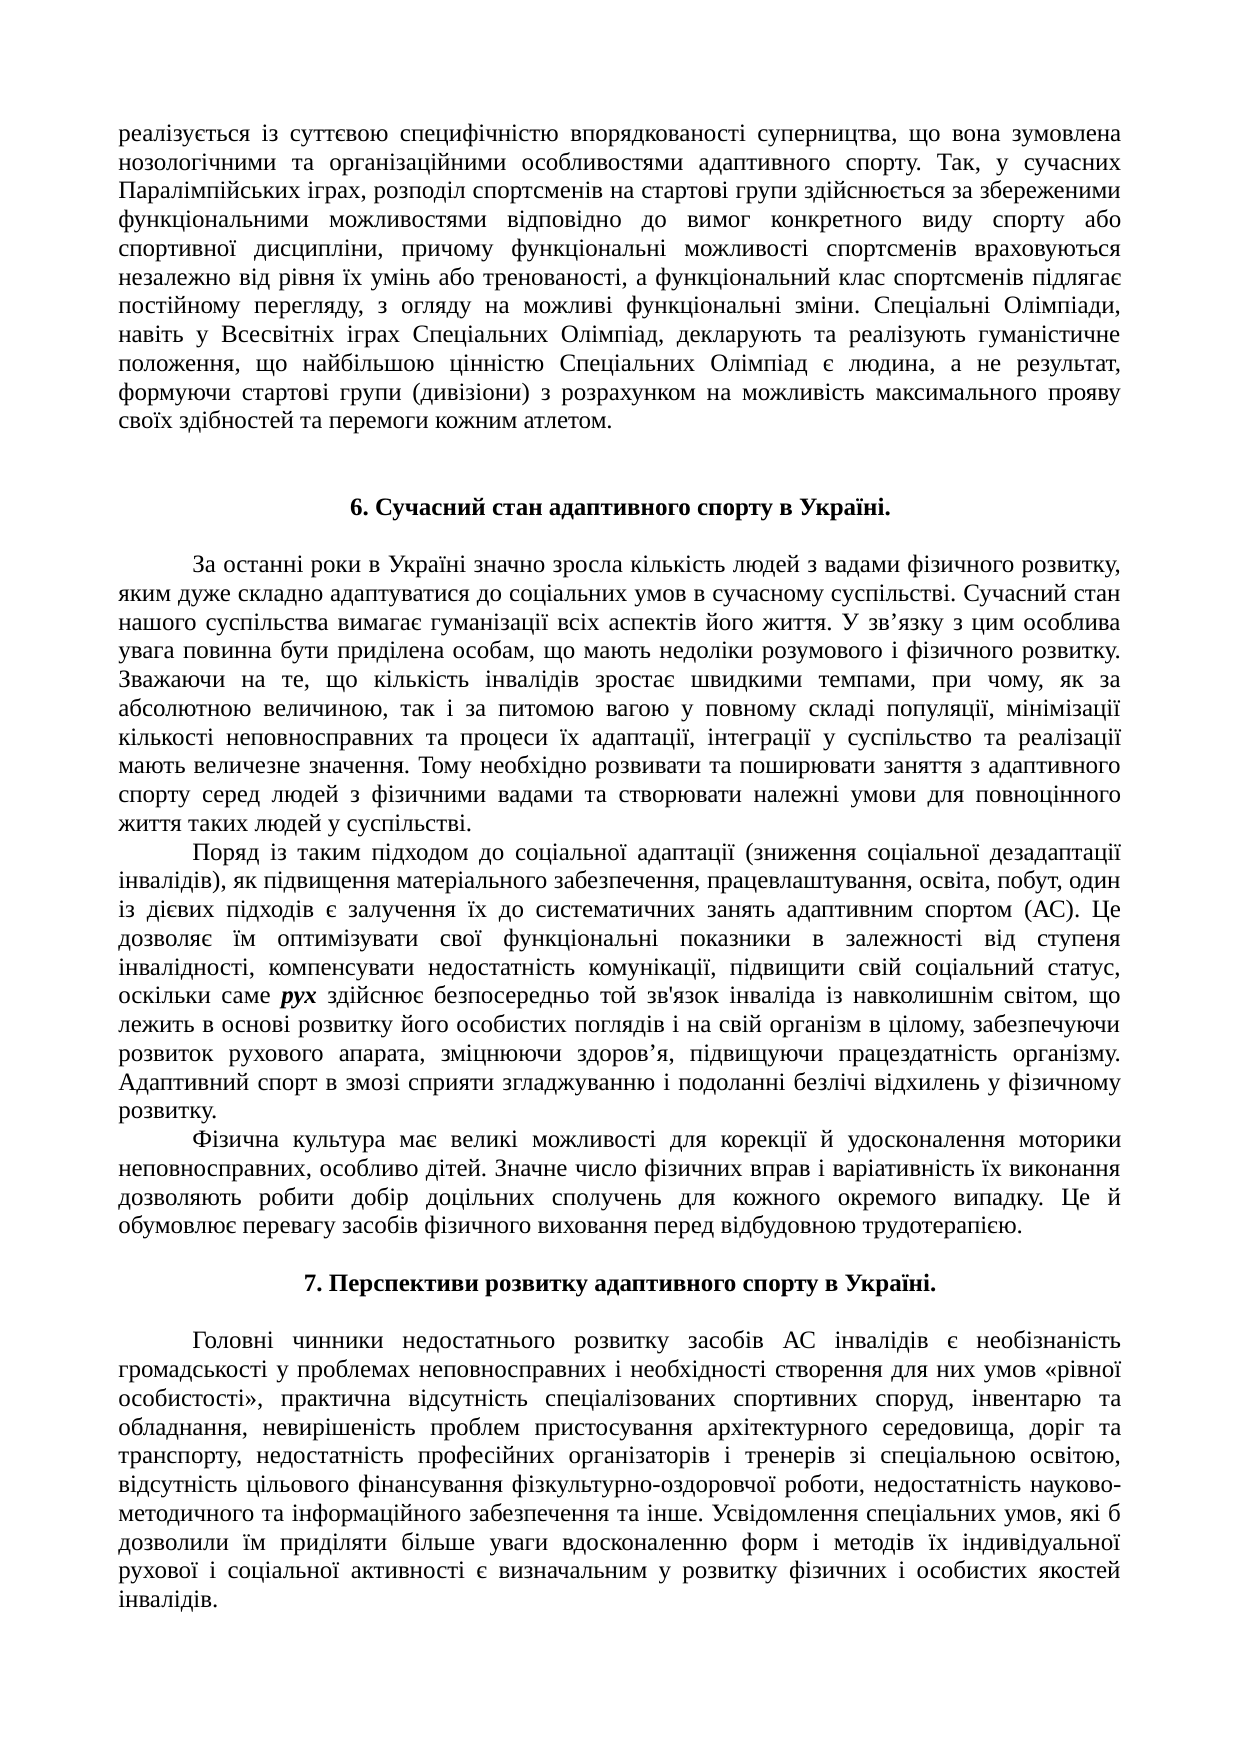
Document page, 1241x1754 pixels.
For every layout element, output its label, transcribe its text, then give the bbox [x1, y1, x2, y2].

text Головні чинники недостатнього розвитку засобів АС інвалідів є необізнаність громадськості у проблемах неповносправних і необхідності створення для них умов «рівної особистості», практична відсутність спеціалізованих спортивних споруд, інвентарю та обладнання, невирішеність проблем пристосування архітектурного середовища, доріг та транспорту, недостатність професійних організаторів і тренерів зі спеціальною освітою, відсутність цільового фінансування фізкультурно-оздоровчої роботи, недостатність науково-методичного та інформаційного забезпечення та інше. Усвідомлення спеціальних умов, які б дозволили їм приділяти більше уваги вдосконаленню форм і методів їх індивідуальної рухової і соціальної активності є визначальним у розвитку фізичних і особистих якостей інвалідів. [118, 1326, 1122, 1613]
text За останні роки в Україні значно зросла кількість людей з вадами фізичного розвитку, яким дуже складно адаптуватися до соціальних умов в сучасному суспільстві. Сучасний стан нашого суспільства вимагає гуманізації всіх аспектів його життя. У зв’язку з цим особлива увага повинна бути приділена особам, що мають недоліки розумового і фізичного розвитку. Зважаючи на те, що кількість інвалідів зростає швидкими темпами, при чому, як за абсолютною величиною, так і за питомою вагою у повному складі популяції, мінімізації кількості неповносправних та процеси їх адаптації, інтеграції у суспільство та реалізації мають величезне значення. Тому необхідно розвивати та поширювати заняття з адаптивного спорту серед людей з фізичними вадами та створювати належні умови для повноцінного життя таких людей у суспільстві. [118, 549, 1122, 837]
text 6. Сучасний стан адаптивного спорту в Україні. [118, 492, 1122, 521]
text Поряд із таким підходом до соціальної адаптації (зниження соціальної дезадаптації інвалідів), як підвищення матеріального забезпечення, працевлаштування, освіта, побут, один із дієвих підходів є залучення їх до систематичних занять адаптивним спортом (АС). Це дозволяє їм оптимізувати свої функціональні показники в залежності від ступеня інвалідності, компенсувати недостатність комунікації, підвищити свій соціальний статус, оскільки саме рух здійснює безпосередньо той зв'язок інваліда із навколишнім світом, що лежить в основі розвитку його особистих поглядів і на свій організм в цілому, забезпечуючи розвиток рухового апарата, зміцнюючи здоров’я, підвищуючи працездатність організму. Адаптивний спорт в змозі сприяти згладжуванню і подоланні безлічі відхилень у фізичному розвитку. [118, 837, 1122, 1124]
text Фізична культура має великі можливості для корекції й удосконалення моторики неповносправних, особливо дітей. Значне число фізичних вправ і варіативність їх виконання дозволяють робити добір доцільних сполучень для кожного окремого випадку. Це й обумовлює перевагу засобів фізичного виховання перед відбудовною трудотерапією. [118, 1124, 1122, 1239]
text 7. Перспективи розвитку адаптивного спорту в Україні. [118, 1268, 1122, 1297]
text реалізується із суттєвою специфічністю впорядкованості суперництва, що вона зумовлена нозологічними та організаційними особливостями адаптивного спорту. Так, у сучасних Паралімпійських іграх, розподіл спортсменів на стартові групи здійснюється за збереженими функціональними можливостями відповідно до вимог конкретного виду спорту або спортивної дисципліни, причому функціональні можливості спортсменів враховуються незалежно від рівня їх умінь або тренованості, а функціональний клас спортсменів підлягає постійному перегляду, з огляду на можливі функціональні зміни. Спеціальні Олімпіади, навіть у Всесвітніх іграх Спеціальних Олімпіад, декларують та реалізують гуманістичне положення, що найбільшою цінністю Спеціальних Олімпіад є людина, а не результат, формуючи стартові групи (дивізіони) з розрахунком на можливість максимального прояву своїх здібностей та перемоги кожним атлетом. [118, 118, 1122, 434]
